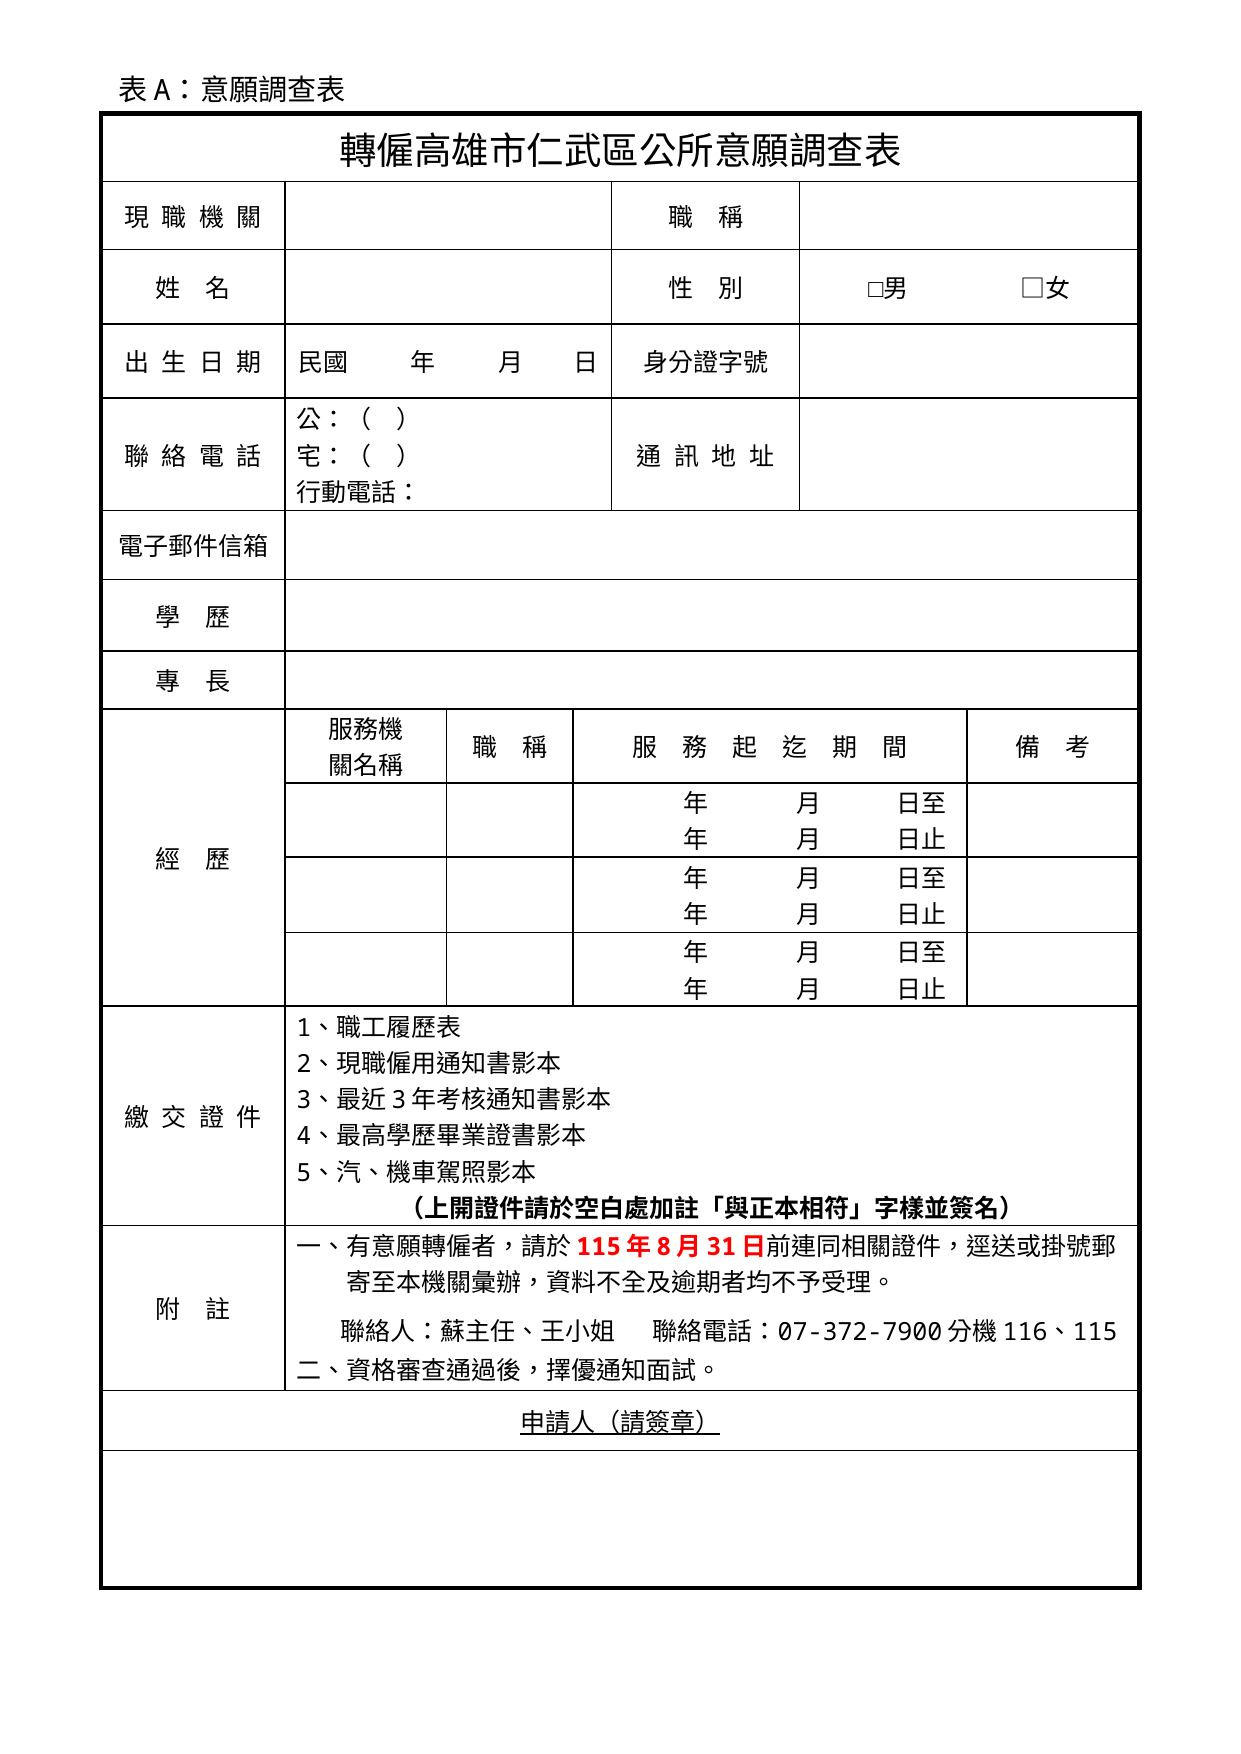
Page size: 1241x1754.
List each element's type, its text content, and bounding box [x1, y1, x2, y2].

table_cell [286, 784, 446, 856]
table_cell 出 生 日 期 [103, 325, 284, 397]
table_cell 年 月 日至 年 月 日止 [574, 784, 966, 856]
table_cell [800, 399, 1137, 509]
table_cell [447, 858, 572, 931]
table_cell [286, 250, 611, 323]
table_cell [800, 182, 1137, 249]
table_cell 身分證字號 [612, 325, 799, 397]
table_cell 通 訊 地 址 [612, 399, 799, 509]
table_cell 經 歷 [103, 710, 284, 1005]
table_cell [968, 933, 1137, 1005]
table_cell 申請人（請簽章） [103, 1391, 1137, 1449]
table_cell 專 長 [103, 652, 284, 708]
table_cell 附 註 [103, 1226, 284, 1390]
table_cell 備 考 [968, 710, 1137, 782]
table_cell [286, 652, 1137, 708]
table_cell 學 歷 [103, 580, 284, 650]
table_cell 年 月 日至 年 月 日止 [574, 933, 966, 1005]
table_cell 電子郵件信箱 [103, 511, 284, 579]
table_cell [286, 933, 446, 1005]
table_cell □男 □女 [800, 250, 1137, 323]
table_cell 公：（ ） 宅：（ ） 行動電話： [286, 399, 611, 509]
table_cell 服務機 關名稱 [286, 710, 446, 782]
text 表A：意願調查表 [118, 59, 1122, 111]
table_cell [103, 1451, 1137, 1586]
table_cell [286, 511, 1137, 579]
table_cell [800, 325, 1137, 397]
table_cell 性 別 [612, 250, 799, 323]
table_header 轉僱高雄市仁武區公所意願調查表 [103, 116, 1137, 181]
table_cell 職 稱 [612, 182, 799, 249]
table_cell 繳 交 證 件 [103, 1007, 284, 1224]
table_cell [968, 858, 1137, 931]
table_cell [286, 858, 446, 931]
table_cell 聯 絡 電 話 [103, 399, 284, 509]
table_cell [286, 580, 1137, 650]
table_cell 年 月 日至 年 月 日止 [574, 858, 966, 931]
table_cell 服 務 起 迄 期 間 [574, 710, 966, 782]
table_cell 職 稱 [447, 710, 572, 782]
table_cell 一、有意願轉僱者，請於115年8月31日前連同相關證件，逕送或掛號郵寄至本機關彙辦，資料不全及逾期者均不予受理。 聯絡人：蘇主任、王小姐 聯絡電話：07-372-7900分機116、115 二、資格審查通過後，擇優通知面試。 [286, 1226, 1137, 1390]
table_cell 姓 名 [103, 250, 284, 323]
table_cell 現 職 機 關 [103, 182, 284, 249]
table_cell [447, 784, 572, 856]
table_cell [968, 784, 1137, 856]
table_cell [447, 933, 572, 1005]
table_cell 民國 年 月 日 [286, 325, 611, 397]
table_cell [286, 182, 611, 249]
table_cell 1、職工履歷表 2、現職僱用通知書影本 3、最近3年考核通知書影本 4、最高學歷畢業證書影本 5、汽、機車駕照影本 （上開證件請於空白處加註「與正本相符」字樣並簽名） [286, 1007, 1137, 1224]
